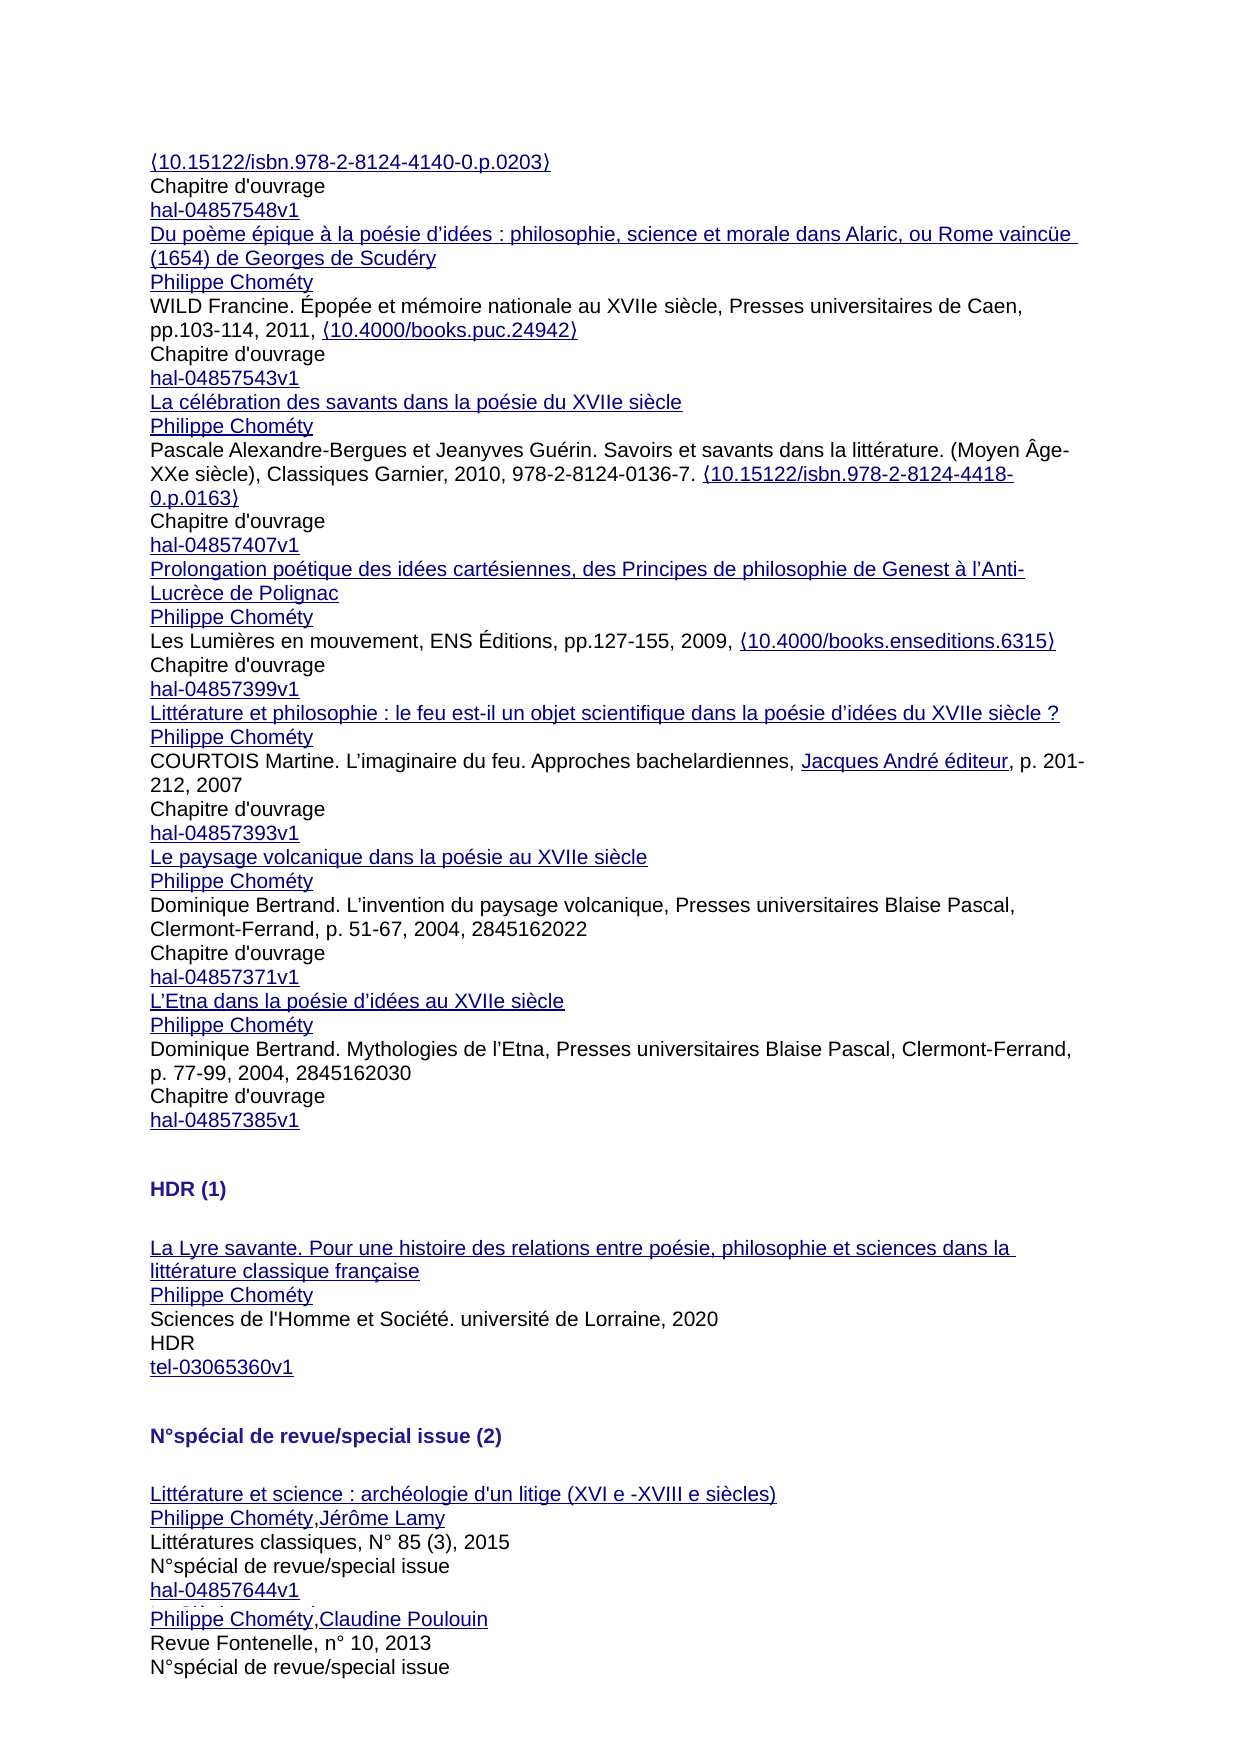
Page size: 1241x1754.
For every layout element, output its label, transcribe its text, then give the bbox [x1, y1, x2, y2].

table_header La Lyre savante. Pour une histoire des relations entre poésie, philosophie et sciences dans la littérature classique française Philippe Chométy Sciences de l'Homme et Société. université de Lorraine, 2020 HDR tel-03065360v1 [150, 1235, 1090, 1379]
table_cell La célébration des savants dans la poésie du XVIIe siècle Philippe Chométy Pascale Alexandre-Bergues et Jeanyves Guérin. Savoirs et savants dans la littérature. (Moyen Âge-XXe siècle), Classiques Garnier, 2010, 978-2-8124-0136-7. ⟨10.15122/isbn.978-2-8124-4418-0.p.0163⟩ Chapitre d'ouvrage hal-04857407v1 [150, 390, 1090, 557]
table_cell Prolongation poétique des idées cartésiennes, des Principes de philosophie de Genest à l’Anti-Lucrèce de Polignac Philippe Chométy Les Lumières en mouvement, ENS Éditions, pp.127-155, 2009, ⟨10.4000/books.enseditions.6315⟩ Chapitre d'ouvrage hal-04857399v1 [150, 557, 1090, 701]
table_cell ⟨10.15122/isbn.978-2-8124-4140-0.p.0203⟩ Chapitre d'ouvrage hal-04857548v1 [150, 150, 1090, 222]
table_header Littérature et science : archéologie d'un litige (XVI e -XVIII e siècles) Philippe Chométy,Jérôme Lamy Littératures classiques, N° 85 (3), 2015 N°spécial de revue/special issue hal-04857644v1 [150, 1482, 1090, 1602]
subtitle N°spécial de revue/special issue (2) [150, 1424, 1090, 1448]
table_cell Du poème épique à la poésie d’idées : philosophie, science et morale dans Alaric, ou Rome vaincüe (1654) de Georges de Scudéry Philippe Chométy WILD Francine. Épopée et mémoire nationale au XVIIe siècle, Presses universitaires de Caen, pp.103-114, 2011, ⟨10.4000/books.puc.24942⟩ Chapitre d'ouvrage hal-04857543v1 [150, 222, 1090, 389]
subtitle HDR (1) [150, 1177, 1090, 1201]
table_cell Le Siècle pastoral Philippe Chométy,Claudine Poulouin Revue Fontenelle, n° 10, 2013 N°spécial de revue/special issue hal-04857633v1 [150, 1602, 1090, 1679]
table_cell Littérature et philosophie : le feu est-il un objet scientifique dans la poésie d’idées du XVIIe siècle ? Philippe Chométy COURTOIS Martine. L’imaginaire du feu. Approches bachelardiennes, Jacques André éditeur, p. 201-212, 2007 Chapitre d'ouvrage hal-04857393v1 [150, 701, 1090, 845]
table_cell L’Etna dans la poésie d’idées au XVIIe siècle Philippe Chométy Dominique Bertrand. Mythologies de l’Etna, Presses universitaires Blaise Pascal, Clermont-Ferrand, p. 77-99, 2004, 2845162030 Chapitre d'ouvrage hal-04857385v1 [150, 989, 1090, 1132]
table_cell Le paysage volcanique dans la poésie au XVIIe siècle Philippe Chométy Dominique Bertrand. L’invention du paysage volcanique, Presses universitaires Blaise Pascal, Clermont-Ferrand, p. 51-67, 2004, 2845162022 Chapitre d'ouvrage hal-04857371v1 [150, 845, 1090, 988]
